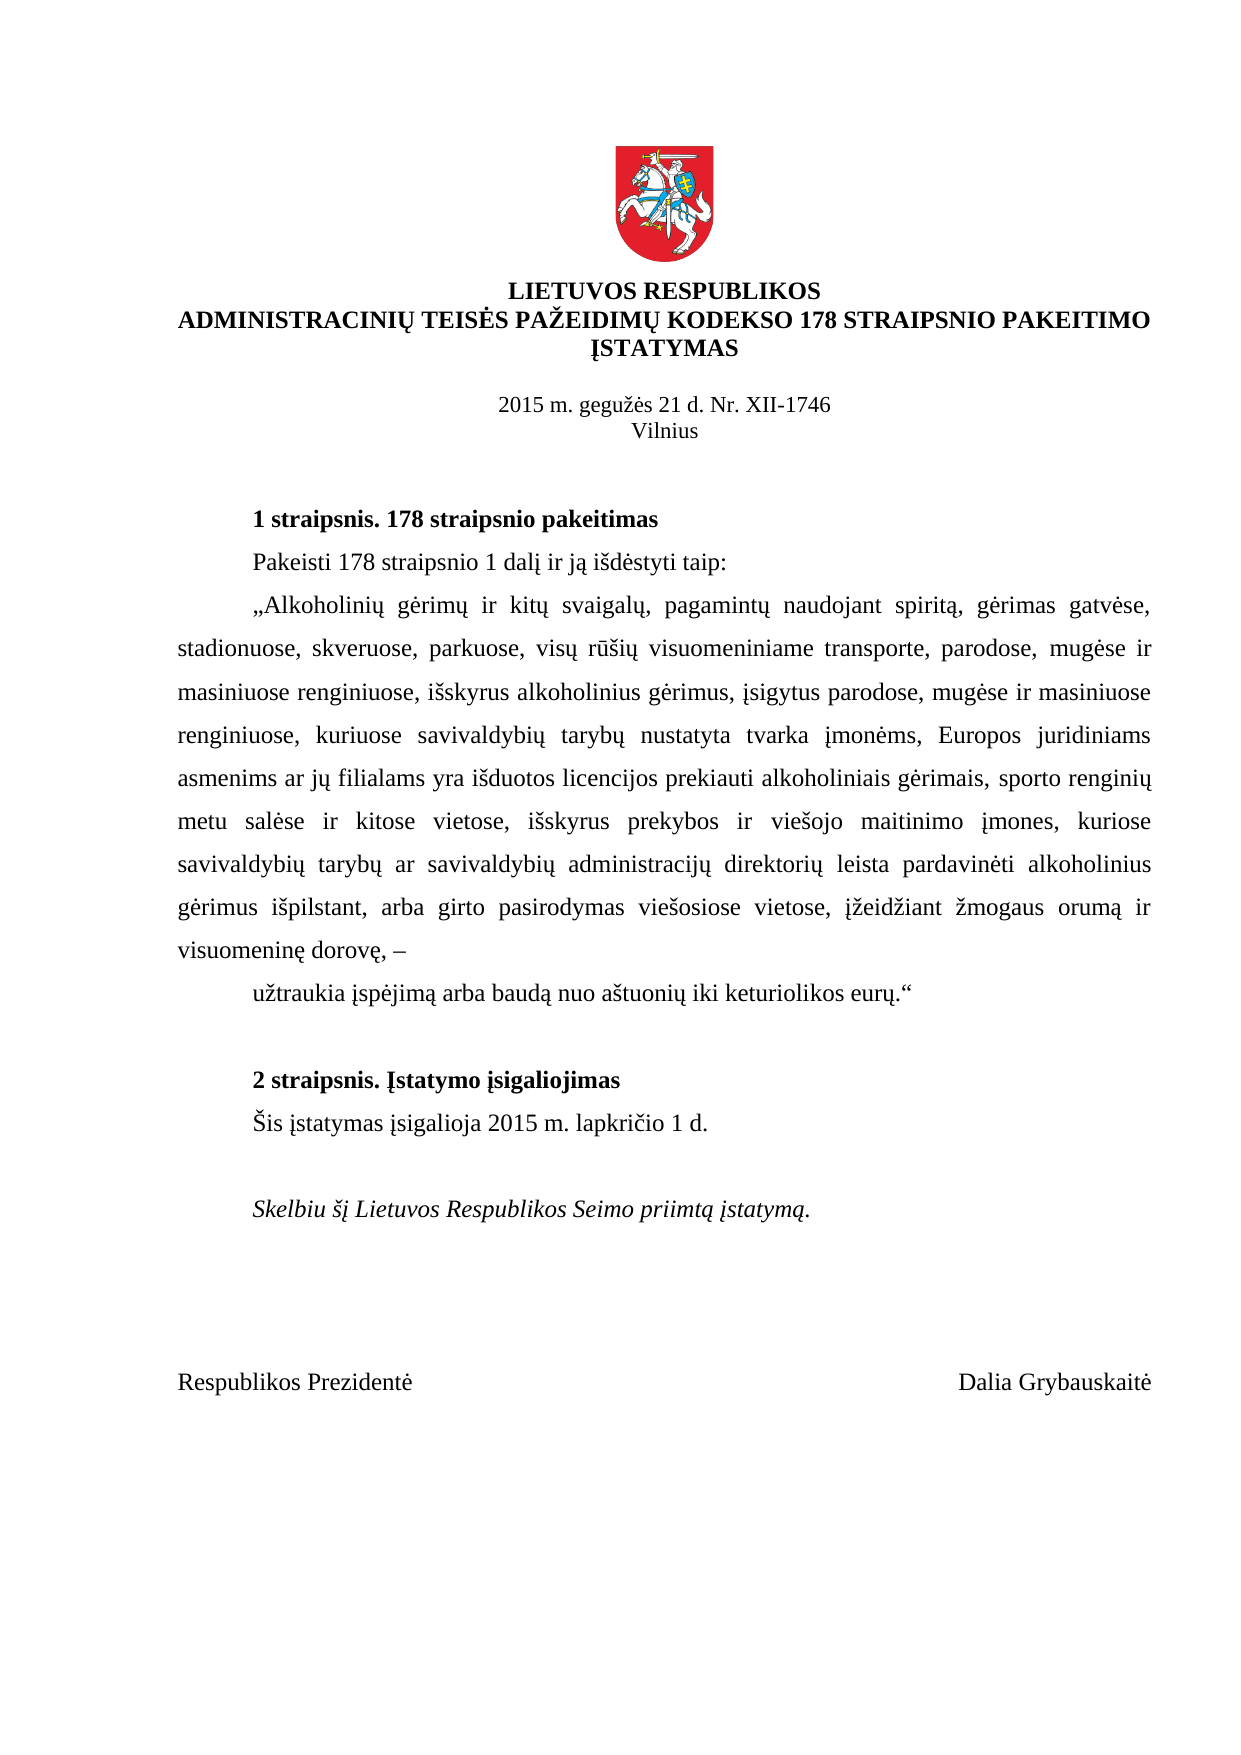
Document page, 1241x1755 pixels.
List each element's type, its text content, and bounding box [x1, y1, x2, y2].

text 1 straipsnis. 178 straipsnio pakeitimas [177, 504, 1152, 533]
text Šis įstatymas įsigalioja 2015 m. lapkričio 1 d. [177, 1108, 1152, 1137]
text LIETUVOS RESPUBLIKOS [177, 276, 1152, 305]
text „Alkoholinių gėrimų ir kitų svaigalų, pagamintų naudojant spiritą, gėrimas gatvėse, stadionuose, skveruose, parkuose, visų rūšių visuomeniniame transporte, parodose, mugėse ir masiniuose renginiuose, išskyrus alkoholinius gėrimus, įsigytus parodose, mugėse ir masiniuose renginiuose, kuriuose savivaldybių tarybų nustatyta tvarka įmonėms, Europos juridiniams asmenims ar jų filialams yra išduotos licencijos prekiauti alkoholiniais gėrimais, sporto renginių metu salėse ir kitose vietose, išskyrus prekybos ir viešojo maitinimo įmones, kuriose savivaldybių tarybų ar savivaldybių administracijų direktorių leista pardavinėti alkoholinius gėrimus išpilstant, arba girto pasirodymas viešosiose vietose, įžeidžiant žmogaus orumą ir visuomeninę dorovę, – [177, 590, 1152, 964]
text ĮSTATYMAS [177, 333, 1152, 362]
text Pakeisti 178 straipsnio 1 dalį ir ją išdėstyti taip: [177, 547, 1152, 576]
text Skelbiu šį Lietuvos Respublikos Seimo priimtą įstatymą. [177, 1194, 1152, 1223]
text 2 straipsnis. Įstatymo įsigaliojimas [177, 1065, 1152, 1093]
text užtraukia įspėjimą arba baudą nuo aštuonių iki keturiolikos eurų.“ [177, 978, 1152, 1007]
text Vilnius [177, 417, 1152, 444]
text 2015 m. gegužės 21 d. Nr. XII-1746 [177, 391, 1152, 417]
text Respublikos Prezidentė Dalia Grybauskaitė [177, 1367, 1152, 1395]
text ADMINISTRACINIŲ TEISĖS PAŽEIDIMŲ KODEKSO 178 STRAIPSNIO PAKEITIMO [177, 305, 1152, 333]
